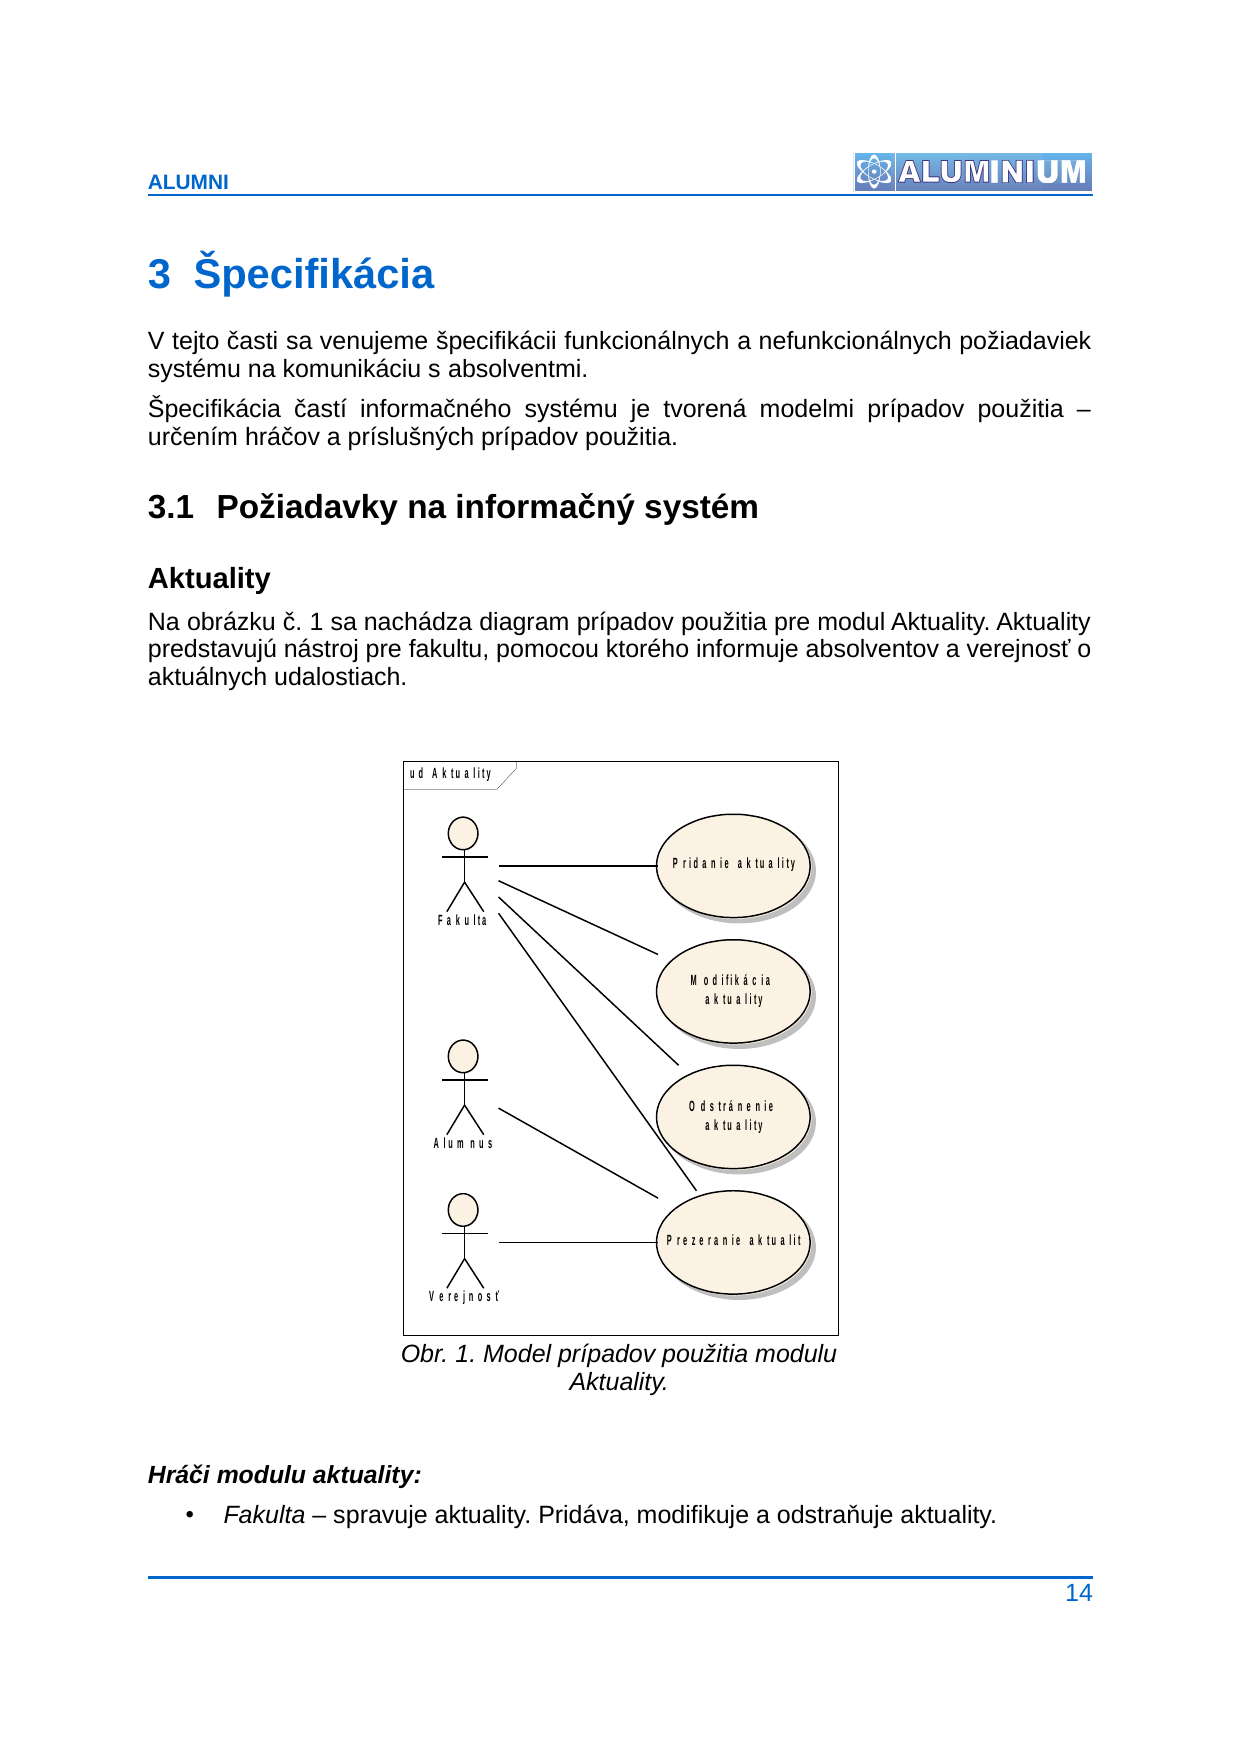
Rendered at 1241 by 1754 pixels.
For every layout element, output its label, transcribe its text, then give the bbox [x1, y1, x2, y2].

subtitle Požiadavky na informačný systém [148, 488, 1093, 525]
subtitle Hráči modulu aktuality: [148, 1461, 1093, 1489]
text Na obrázku č. 1 sa nachádza diagram prípadov použitia pre modul Aktuality. Aktuality predstavujú nástroj pre fakultu, pomocou ktorého informuje absolventov a verejnosť o aktuálnych udalostiach. [148, 607, 1093, 691]
subtitle Špecifikácia [148, 250, 1093, 297]
text V tejto časti sa venujeme špecifikácii funkcionálnych a nefunkcionálnych požiadaviek systému na komunikáciu s absolventmi. [148, 326, 1093, 382]
text Obr. 1. Model prípadov použitia modulu Aktuality. [398, 757, 842, 1396]
subtitle Aktuality [148, 562, 1093, 595]
text Špecifikácia častí informačného systému je tvorená modelmi prípadov použitia – určením hráčov a príslušných prípadov použitia. [148, 395, 1093, 451]
list Fakulta – spravuje aktuality. Pridáva, modifikuje a odstraňuje aktuality. [185, 1501, 1093, 1529]
